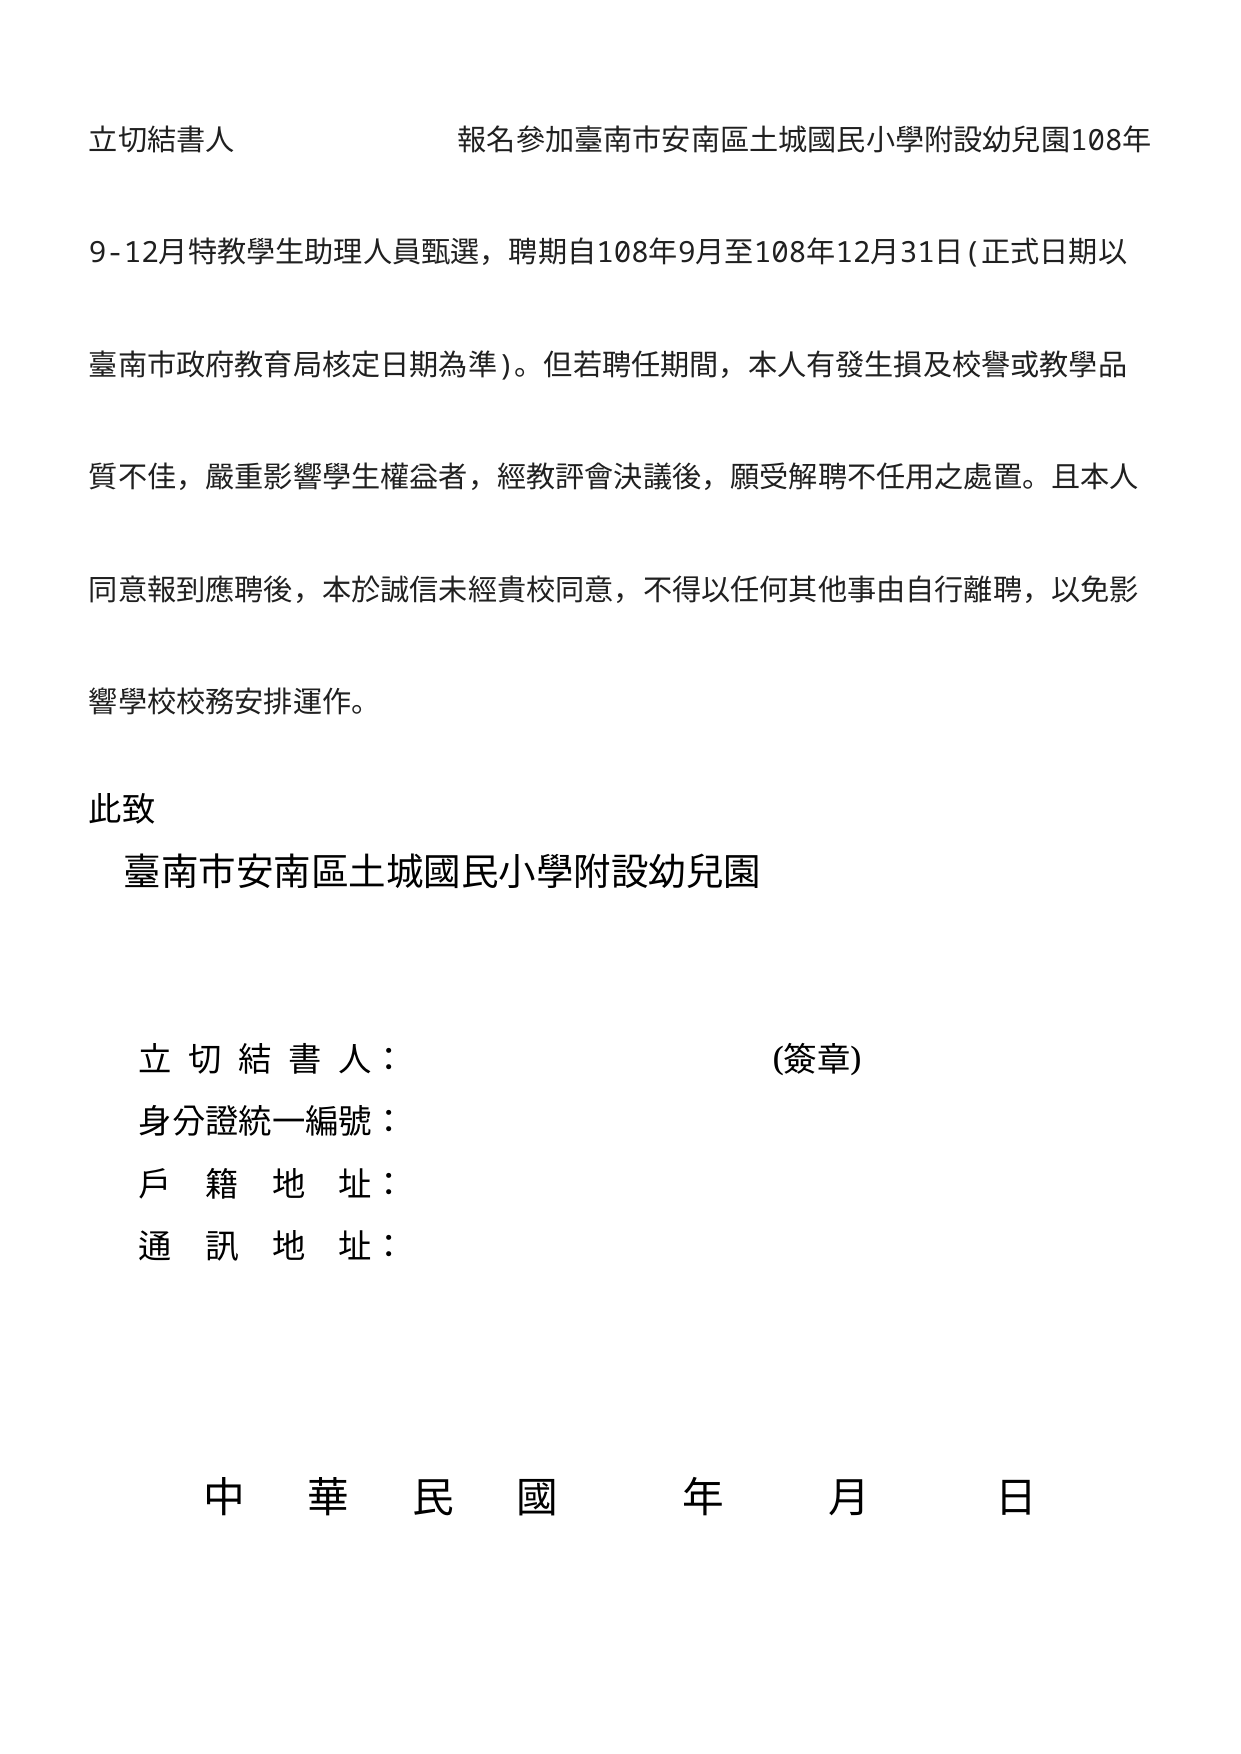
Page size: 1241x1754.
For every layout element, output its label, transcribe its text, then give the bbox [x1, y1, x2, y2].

text 臺南市安南區土城國民小學附設幼兒園 [89, 827, 1152, 890]
text 中 華 民 國 年 月 日 [89, 1452, 1152, 1515]
text 此致 [89, 765, 1152, 827]
text 通 訊 地 址： [139, 1202, 1152, 1265]
text 立切結書人 報名參加臺南市安南區土城國民小學附設幼兒園108年9-12月特教學生助理人員甄選，聘期自108年9月至108年12月31日(正式日期以臺南市政府教育局核定日期為準)。但若聘任期間，本人有發生損及校譽或教學品質不佳，嚴重影響學生權益者，經教評會決議後，願受解聘不任用之處置。且本人同意報到應聘後，本於誠信未經貴校同意，不得以任何其他事由自行離聘，以免影響學校校務安排運作。 [89, 96, 1152, 721]
text 戶 籍 地 址： [139, 1140, 1152, 1202]
text 身分證統一編號： [139, 1077, 1152, 1140]
text 立 切 結 書 人： (簽章) [139, 1015, 1152, 1077]
